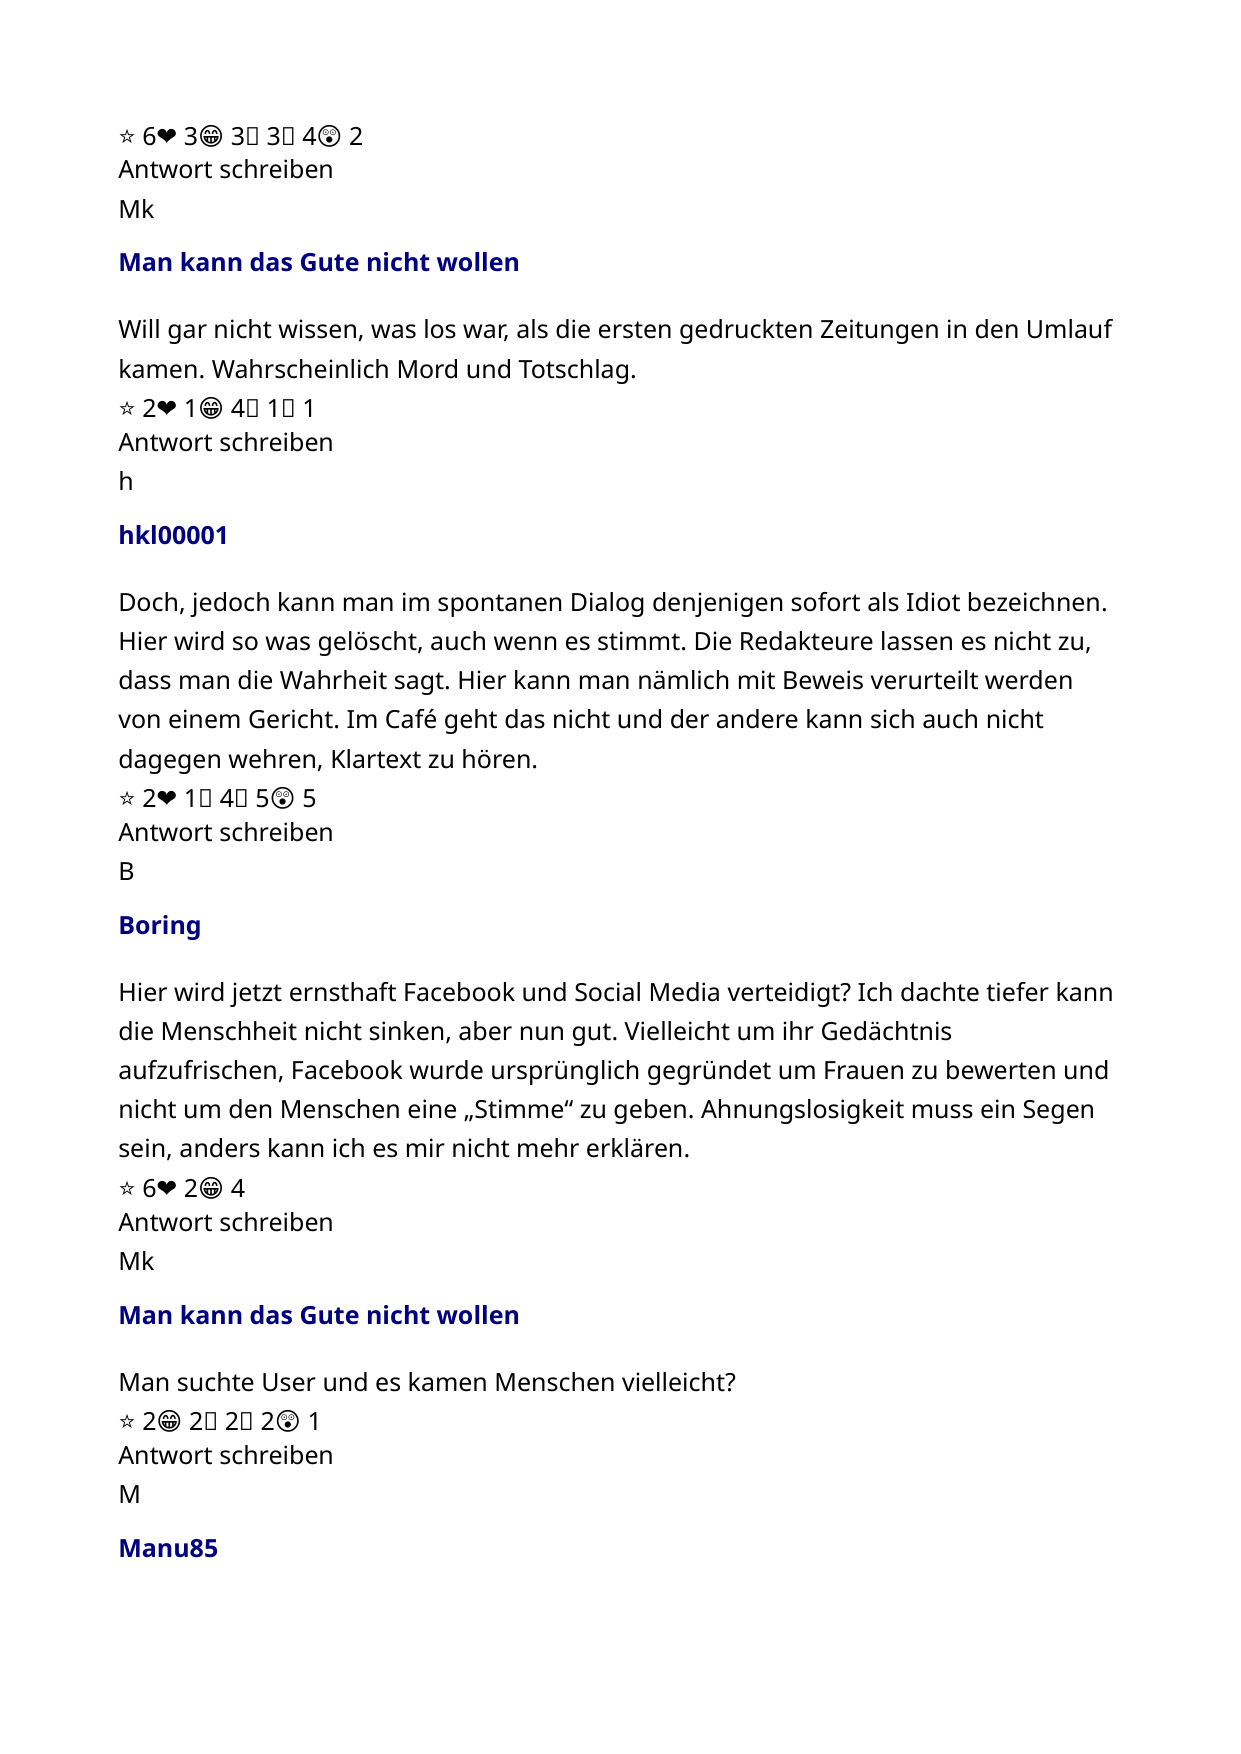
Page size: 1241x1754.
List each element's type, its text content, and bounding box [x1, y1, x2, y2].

text Antwort schreiben [118, 424, 1122, 459]
subtitle hkl00001 [118, 517, 1122, 552]
subtitle Man kann das Gute nicht wollen [118, 1297, 1122, 1331]
text B [118, 854, 1122, 888]
text Antwort schreiben [118, 1204, 1122, 1238]
text Antwort schreiben [118, 814, 1122, 848]
text ⭐️ 2😁 2🙁 2🤨 2😲 1 [118, 1403, 1122, 1438]
text h [118, 464, 1122, 498]
text ⭐️ 2❤️ 1🙁 4🤨 5😲 5 [118, 780, 1122, 814]
subtitle Man kann das Gute nicht wollen [118, 245, 1122, 279]
subtitle Boring [118, 907, 1122, 941]
text Hier wird jetzt ernsthaft Facebook und Social Media verteidigt? Ich dachte tiefer kann die Menschheit nicht sinken, aber nun gut. Vielleicht um ihr Gedächtnis aufzufrischen, Facebook wurde ursprünglich gegründet um Frauen zu bewerten und nicht um den Menschen eine „Stimme“ zu geben. Ahnungslosigkeit muss ein Segen sein, anders kann ich es mir nicht mehr erklären. [118, 974, 1122, 1165]
text Mk [118, 1243, 1122, 1278]
text Antwort schreiben [118, 1438, 1122, 1472]
text Doch, jedoch kann man im spontanen Dialog denjenigen sofort als Idiot bezeichnen. Hier wird so was gelöscht, auch wenn es stimmt. Die Redakteure lassen es nicht zu, dass man die Wahrheit sagt. Hier kann man nämlich mit Beweis verurteilt werden von einem Gericht. Im Café geht das nicht und der andere kann sich auch nicht dagegen wehren, Klartext zu hören. [118, 584, 1122, 775]
subtitle Manu85 [118, 1531, 1122, 1564]
text M [118, 1477, 1122, 1511]
text Antwort schreiben [118, 152, 1122, 186]
text ⭐️ 6❤️ 2😁 4 [118, 1170, 1122, 1204]
text ⭐️ 6❤️ 3😁 3🙁 3🤨 4😲 2 [118, 118, 1122, 152]
text Man suchte User und es kamen Menschen vielleicht? [118, 1364, 1122, 1398]
text Mk [118, 191, 1122, 225]
text Will gar nicht wissen, was los war, als die ersten gedruckten Zeitungen in den Umlauf kamen. Wahrscheinlich Mord und Totschlag. [118, 312, 1122, 385]
text ⭐️ 2❤️ 1😁 4🙁 1🤨 1 [118, 391, 1122, 424]
